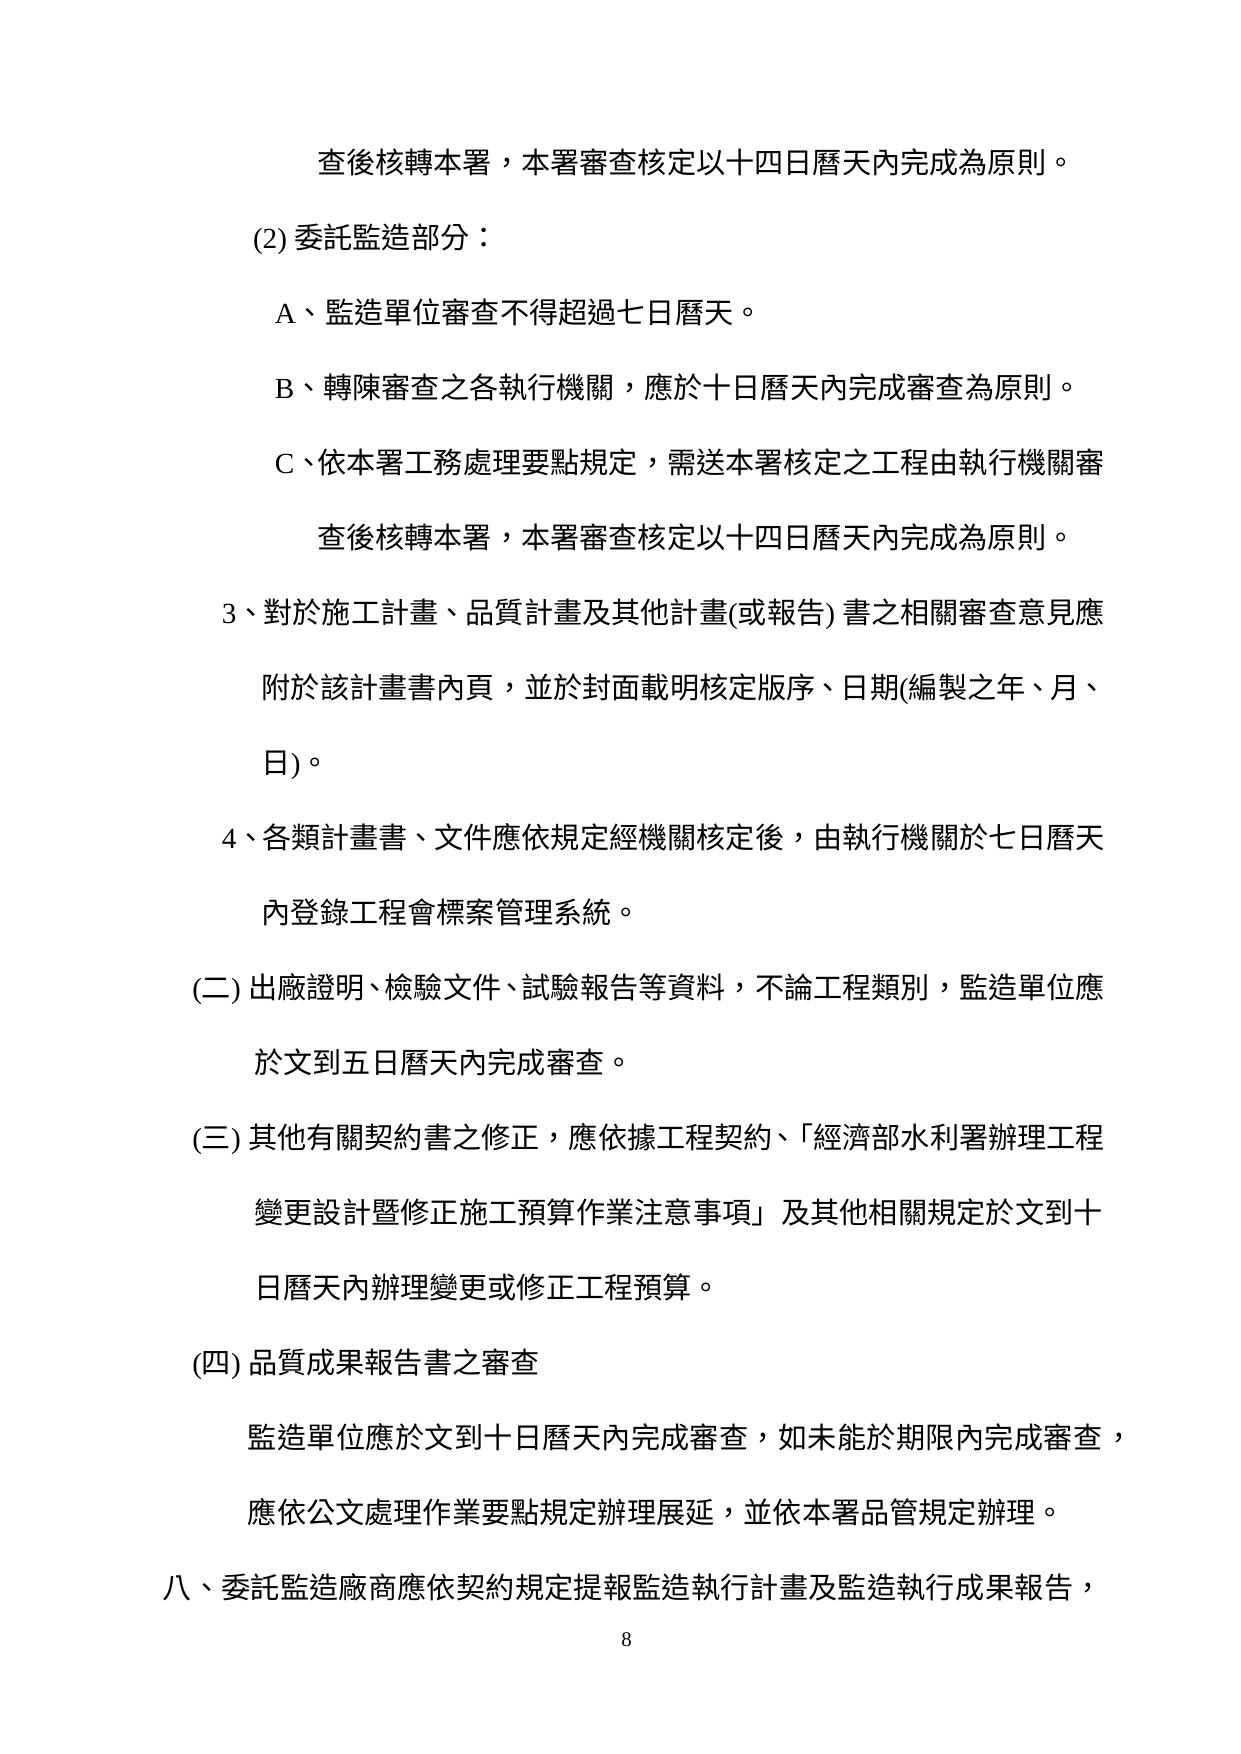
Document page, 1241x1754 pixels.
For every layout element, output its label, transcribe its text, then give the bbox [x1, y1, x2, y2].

text B、轉陳審查之各執行機關，應於十日曆天內完成審查為原則。 [274, 348, 1104, 423]
text 3、對於施工計畫、品質計畫及其他計畫(或報告) 書之相關審查意見應附於該計畫書內頁，並於封面載明核定版序、日期(編製之年、月、日)。 [222, 573, 1104, 798]
text 查後核轉本署，本署審查核定以十四日曆天內完成為原則。 [274, 123, 1104, 198]
text A、監造單位審查不得超過七日曆天。 [274, 273, 1104, 348]
text 4、各類計畫書、文件應依規定經機關核定後，由執行機關於七日曆天內登錄工程會標案管理系統。 [222, 798, 1104, 948]
text C、依本署工務處理要點規定，需送本署核定之工程由執行機關審查後核轉本署，本署審查核定以十四日曆天內完成為原則。 [274, 423, 1104, 573]
text 八、委託監造廠商應依契約規定提報監造執行計畫及監造執行成果報告， [163, 1548, 1104, 1623]
text 監造單位應於文到十日曆天內完成審查，如未能於期限內完成審查，應依公文處理作業要點規定辦理展延，並依本署品管規定辦理。 [248, 1398, 1104, 1548]
text (三) 其他有關契約書之修正，應依據工程契約、「經濟部水利署辦理工程變更設計暨修正施工預算作業注意事項」及其他相關規定於文到十日曆天內辦理變更或修正工程預算。 [192, 1098, 1104, 1323]
text (二) 出廠證明、檢驗文件、試驗報告等資料，不論工程類別，監造單位應於文到五日曆天內完成審查。 [192, 948, 1104, 1098]
text (2) 委託監造部分： [253, 198, 1104, 273]
text (四) 品質成果報告書之審查 [192, 1323, 1104, 1398]
